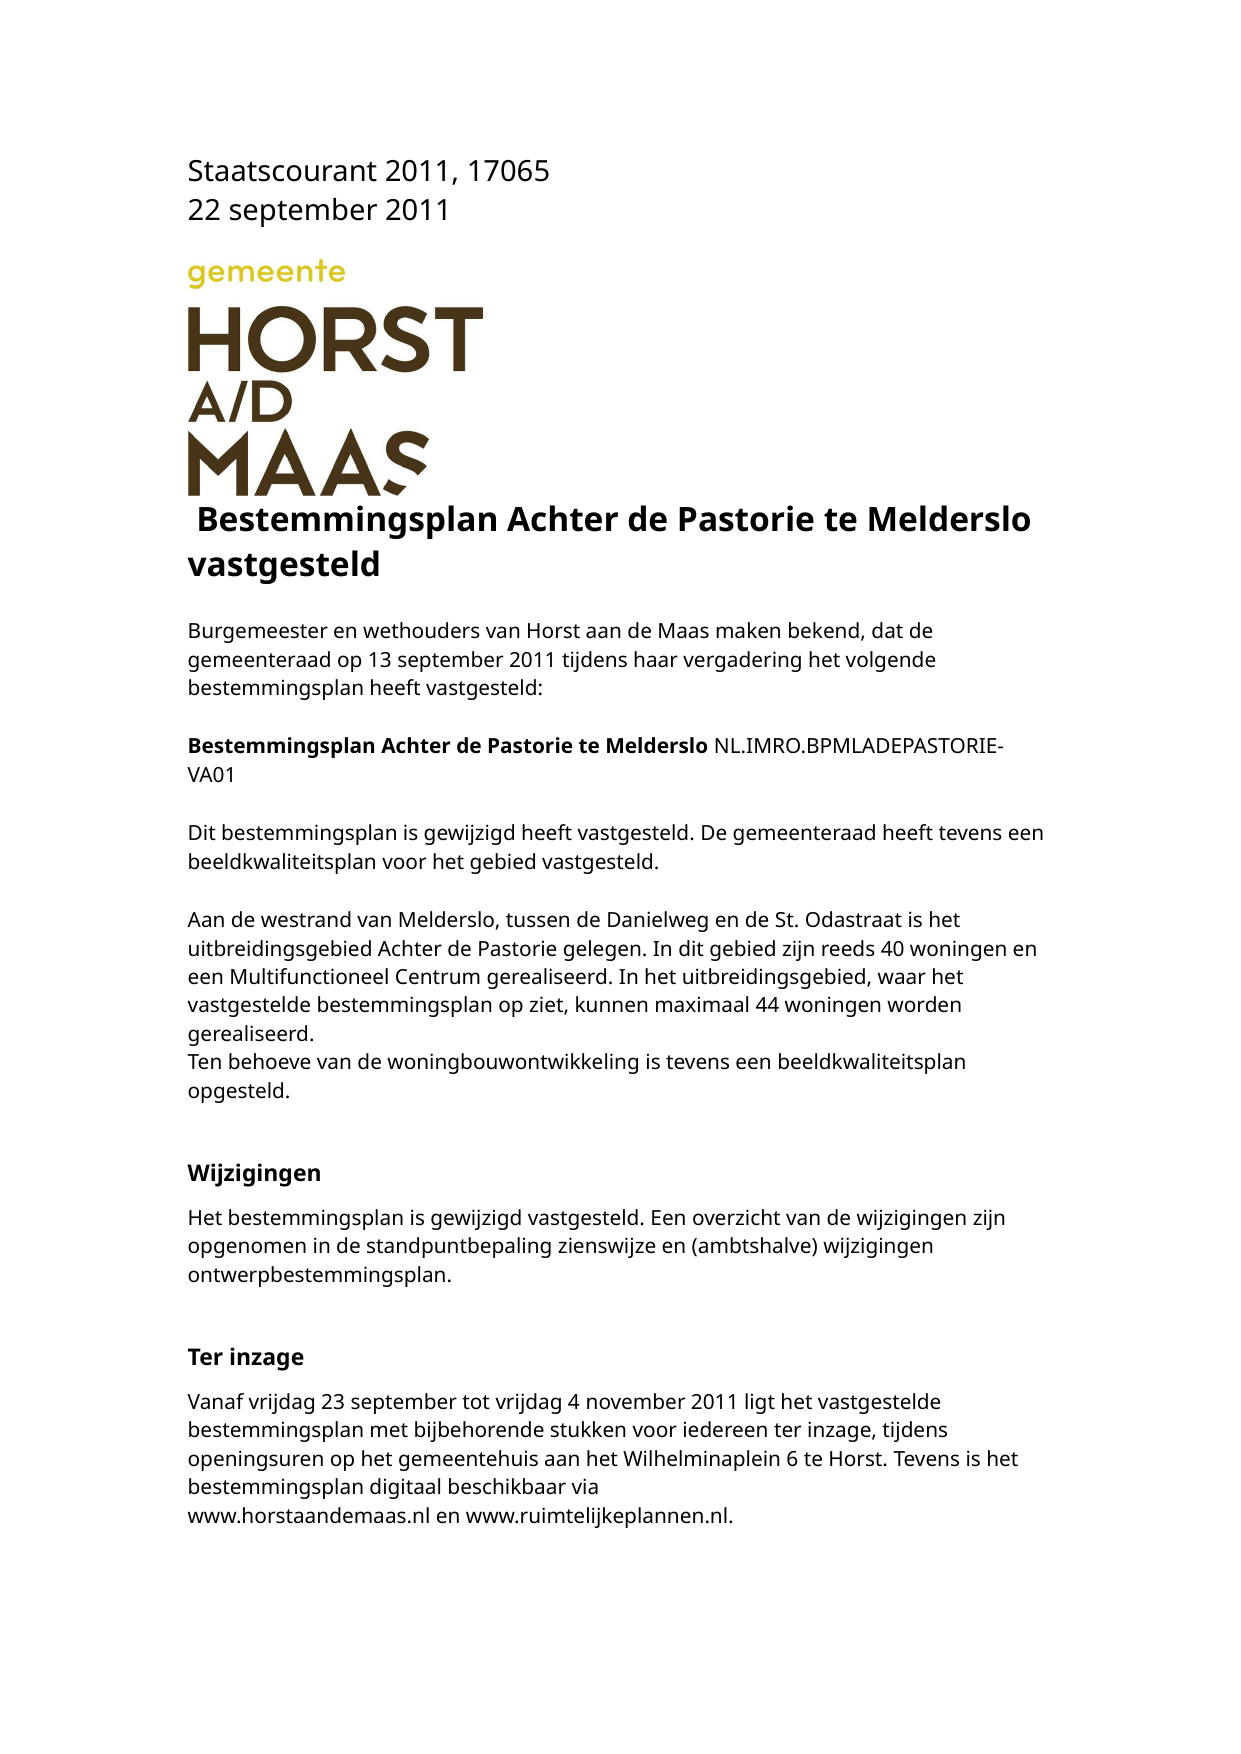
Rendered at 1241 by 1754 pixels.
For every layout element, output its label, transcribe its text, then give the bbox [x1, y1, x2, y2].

text Vanaf vrijdag 23 september tot vrijdag 4 november 2011 ligt het vastgestelde bestemmingsplan met bijbehorende stukken voor iedereen ter inzage, tijdens openingsuren op het gemeentehuis aan het Wilhelminaplein 6 te Horst. Tevens is het bestemmingsplan digitaal beschikbaar via [187, 1387, 1053, 1501]
text Dit bestemmingsplan is gewijzigd heeft vastgesteld. De gemeenteraad heeft tevens een beeldkwaliteitsplan voor het gebied vastgesteld. [187, 818, 1053, 875]
subtitle Bestemmingsplan Achter de Pastorie te Melderslo vastgesteld [187, 271, 1053, 586]
text Het bestemmingsplan is gewijzigd vastgesteld. Een overzicht van de wijzigingen zijn opgenomen in de standpuntbepaling zienswijze en (ambtshalve) wijzigingen ontwerpbestemmingsplan. [187, 1203, 1053, 1288]
subtitle Wijzigingen [187, 1157, 1053, 1188]
text Aan de westrand van Melderslo, tussen de Danielweg en de St. Odastraat is het uitbreidingsgebied Achter de Pastorie gelegen. In dit gebied zijn reeds 40 woningen en een Multifunctioneel Centrum gerealiseerd. In het uitbreidingsgebied, waar het vastgestelde bestemmingsplan op ziet, kunnen maximaal 44 woningen worden gerealiseerd. [187, 905, 1053, 1047]
subtitle Ter inzage [187, 1341, 1053, 1372]
text Burgemeester en wethouders van Horst aan de Maas maken bekend, dat de gemeenteraad op 13 september 2011 tijdens haar vergadering het volgende bestemmingsplan heeft vastgesteld: [187, 616, 1053, 702]
picture [187, 258, 484, 496]
text Bestemmingsplan Achter de Pastorie te Melderslo NL.IMRO.BPMLADEPASTORIE-VA01 [187, 732, 1053, 788]
text Staatscourant 2011, 17065 [187, 150, 1053, 190]
text 22 september 2011 [187, 190, 1053, 229]
text www.horstaandemaas.nl en www.ruimtelijkeplannen.nl. [187, 1501, 1053, 1529]
text Ten behoeve van de woningbouwontwikkeling is tevens een beeldkwaliteitsplan opgesteld. [187, 1047, 1053, 1104]
